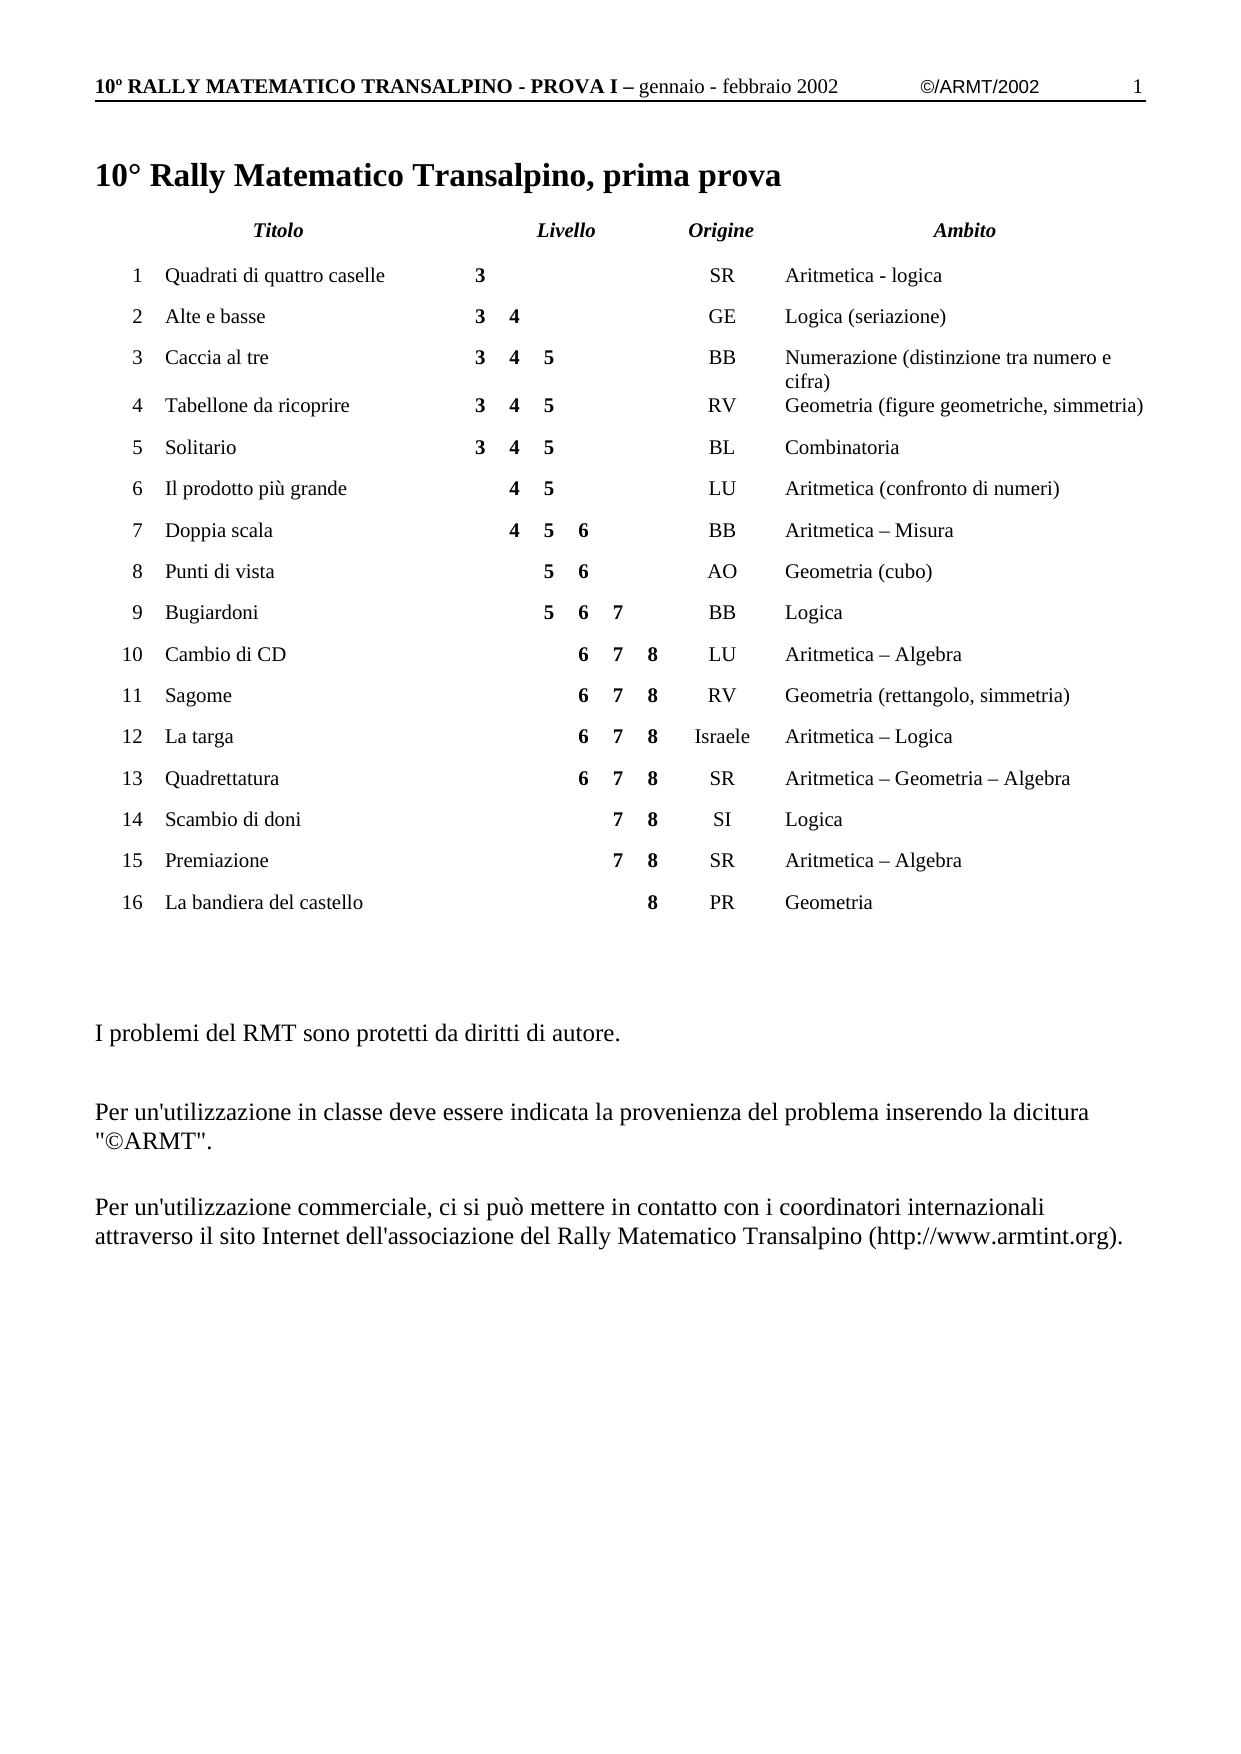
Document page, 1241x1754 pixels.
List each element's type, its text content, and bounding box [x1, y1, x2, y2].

table_cell [601, 435, 636, 476]
table_cell 4 [95, 394, 153, 435]
table_cell [636, 476, 670, 517]
table_cell 8 [636, 890, 670, 931]
table_cell Caccia al tre [154, 345, 463, 393]
table_cell 6 [95, 476, 153, 517]
table_cell Quadrettatura [154, 766, 463, 807]
table_cell 7 [601, 848, 636, 890]
table_cell [498, 559, 532, 600]
table_cell 9 [95, 600, 153, 642]
table_cell RV [670, 394, 774, 435]
table_cell Cambio di CD [154, 642, 463, 683]
table_cell Geometria (figure geometriche, simmetria) [774, 394, 1158, 435]
table_cell 5 [533, 435, 567, 476]
table_cell 5 [533, 394, 567, 435]
table_cell [636, 304, 670, 345]
table_header Livello [464, 218, 670, 263]
table_cell Logica [774, 600, 1158, 642]
table_cell [636, 559, 670, 600]
table_cell Solitario [154, 435, 463, 476]
table_cell 6 [567, 683, 601, 724]
table_cell [498, 600, 532, 642]
table_cell [498, 642, 532, 683]
table_cell 7 [601, 724, 636, 766]
table_cell [567, 435, 601, 476]
table_cell Aritmetica (confronto di numeri) [774, 476, 1158, 517]
table_cell 4 [498, 304, 532, 345]
table_cell Aritmetica - logica [774, 263, 1158, 304]
table_cell [533, 807, 567, 848]
table_cell [464, 518, 498, 559]
table_cell 4 [498, 435, 532, 476]
table_cell 3 [464, 345, 498, 393]
table_cell 11 [95, 683, 153, 724]
table_cell [464, 642, 498, 683]
table_cell [567, 394, 601, 435]
table_cell BB [670, 518, 774, 559]
table_cell 6 [567, 724, 601, 766]
table_cell AO [670, 559, 774, 600]
table_cell [636, 600, 670, 642]
table_cell [601, 345, 636, 393]
table_cell [498, 890, 532, 931]
table_cell Geometria (cubo) [774, 559, 1158, 600]
table_cell Aritmetica – Logica [774, 724, 1158, 766]
table_cell [498, 766, 532, 807]
table_cell [533, 766, 567, 807]
table_cell [498, 807, 532, 848]
table_cell Israele [670, 724, 774, 766]
table_cell Numerazione (distinzione tra numero e cifra) [774, 345, 1158, 393]
table_cell [601, 890, 636, 931]
table_cell [567, 304, 601, 345]
table_cell 16 [95, 890, 153, 931]
table_cell [464, 476, 498, 517]
table_cell 3 [464, 394, 498, 435]
table_cell Geometria [774, 890, 1158, 931]
table_cell 1 [95, 263, 153, 304]
table_cell GE [670, 304, 774, 345]
table_cell 6 [567, 766, 601, 807]
table_cell 8 [636, 848, 670, 890]
table_cell 7 [601, 766, 636, 807]
table_cell [464, 724, 498, 766]
table_cell [464, 683, 498, 724]
table_cell 5 [533, 559, 567, 600]
table_cell PR [670, 890, 774, 931]
table_cell [498, 848, 532, 890]
table_cell 3 [464, 435, 498, 476]
table_cell Premiazione [154, 848, 463, 890]
table_cell 5 [533, 476, 567, 517]
table_cell 7 [601, 807, 636, 848]
table_cell [533, 642, 567, 683]
table_cell [567, 263, 601, 304]
table_cell 6 [567, 518, 601, 559]
table_cell Aritmetica – Algebra [774, 848, 1158, 890]
table_cell 4 [498, 394, 532, 435]
table_cell [567, 807, 601, 848]
table_cell 4 [498, 476, 532, 517]
table_cell [498, 263, 532, 304]
table_cell Sagome [154, 683, 463, 724]
table_cell 7 [601, 642, 636, 683]
table_cell SR [670, 848, 774, 890]
table_cell [533, 683, 567, 724]
table_cell 5 [533, 600, 567, 642]
table_cell 2 [95, 304, 153, 345]
table_cell [601, 559, 636, 600]
table_cell 12 [95, 724, 153, 766]
table_cell 4 [498, 345, 532, 393]
table_header Titolo [95, 218, 463, 263]
table_cell [533, 724, 567, 766]
table_cell 8 [95, 559, 153, 600]
table_cell 7 [95, 518, 153, 559]
table_cell 5 [533, 345, 567, 393]
table_cell RV [670, 683, 774, 724]
table_cell Tabellone da ricoprire [154, 394, 463, 435]
table_cell LU [670, 642, 774, 683]
table_cell [498, 683, 532, 724]
table_cell La bandiera del castello [154, 890, 463, 931]
table_cell [464, 807, 498, 848]
table_cell [464, 766, 498, 807]
table_cell [601, 394, 636, 435]
table_cell BB [670, 345, 774, 393]
table_cell Bugiardoni [154, 600, 463, 642]
table_cell 15 [95, 848, 153, 890]
table_cell SR [670, 766, 774, 807]
table_cell 5 [533, 518, 567, 559]
table_cell 10 [95, 642, 153, 683]
table_cell 3 [95, 345, 153, 393]
table_cell SI [670, 807, 774, 848]
table_cell BL [670, 435, 774, 476]
table_cell Quadrati di quattro caselle [154, 263, 463, 304]
table_cell [464, 890, 498, 931]
table_cell [601, 476, 636, 517]
table_cell Il prodotto più grande [154, 476, 463, 517]
table_header Ambito [774, 218, 1158, 263]
table_cell 7 [601, 683, 636, 724]
table_cell [533, 890, 567, 931]
table_cell LU [670, 476, 774, 517]
table_cell Logica (seriazione) [774, 304, 1158, 345]
table_cell Aritmetica – Algebra [774, 642, 1158, 683]
table_cell [533, 263, 567, 304]
table_header Origine [670, 218, 774, 263]
table_cell [498, 724, 532, 766]
table_cell SR [670, 263, 774, 304]
table_cell 6 [567, 559, 601, 600]
table_cell [464, 600, 498, 642]
table_cell [601, 304, 636, 345]
table_cell 8 [636, 766, 670, 807]
table_cell Aritmetica – Geometria – Algebra [774, 766, 1158, 807]
table_cell [601, 518, 636, 559]
table_cell [636, 345, 670, 393]
table_cell 8 [636, 807, 670, 848]
table_cell 7 [601, 600, 636, 642]
table_cell 3 [464, 263, 498, 304]
table_cell 13 [95, 766, 153, 807]
table_cell [636, 263, 670, 304]
table_cell La targa [154, 724, 463, 766]
table_cell 3 [464, 304, 498, 345]
text 10° Rally Matematico Transalpino, prima prova [94, 155, 1146, 193]
table_cell [567, 890, 601, 931]
table_cell [636, 518, 670, 559]
table_cell [601, 263, 636, 304]
table_cell [464, 559, 498, 600]
text I problemi del RMT sono protetti da diritti di autore. [94, 1018, 1146, 1047]
table_cell [533, 304, 567, 345]
table_cell [567, 345, 601, 393]
table_cell [636, 435, 670, 476]
table_cell Logica [774, 807, 1158, 848]
table_cell 4 [498, 518, 532, 559]
table_cell 8 [636, 642, 670, 683]
table_cell Scambio di doni [154, 807, 463, 848]
table_cell BB [670, 600, 774, 642]
table_cell Doppia scala [154, 518, 463, 559]
table_cell Alte e basse [154, 304, 463, 345]
table_cell Combinatoria [774, 435, 1158, 476]
table_cell 8 [636, 724, 670, 766]
table_cell [464, 848, 498, 890]
table_cell Geometria (rettangolo, simmetria) [774, 683, 1158, 724]
table_cell Punti di vista [154, 559, 463, 600]
table_cell [567, 848, 601, 890]
table_cell 6 [567, 642, 601, 683]
table_cell [567, 476, 601, 517]
table_cell [636, 394, 670, 435]
table_cell 14 [95, 807, 153, 848]
table_cell Aritmetica – Misura [774, 518, 1158, 559]
text Per un'utilizzazione commerciale, ci si può mettere in contatto con i coordinatori internazionali attraverso il sito Internet dell'associazione del Rally Matematico Transalpino (http://www.armtint.org). [94, 1192, 1146, 1250]
text Per un'utilizzazione in classe deve essere indicata la provenienza del problema inserendo la dicitura "©ARMT". [94, 1097, 1146, 1155]
table_cell 5 [95, 435, 153, 476]
table_cell 8 [636, 683, 670, 724]
table_cell 6 [567, 600, 601, 642]
table_cell [533, 848, 567, 890]
